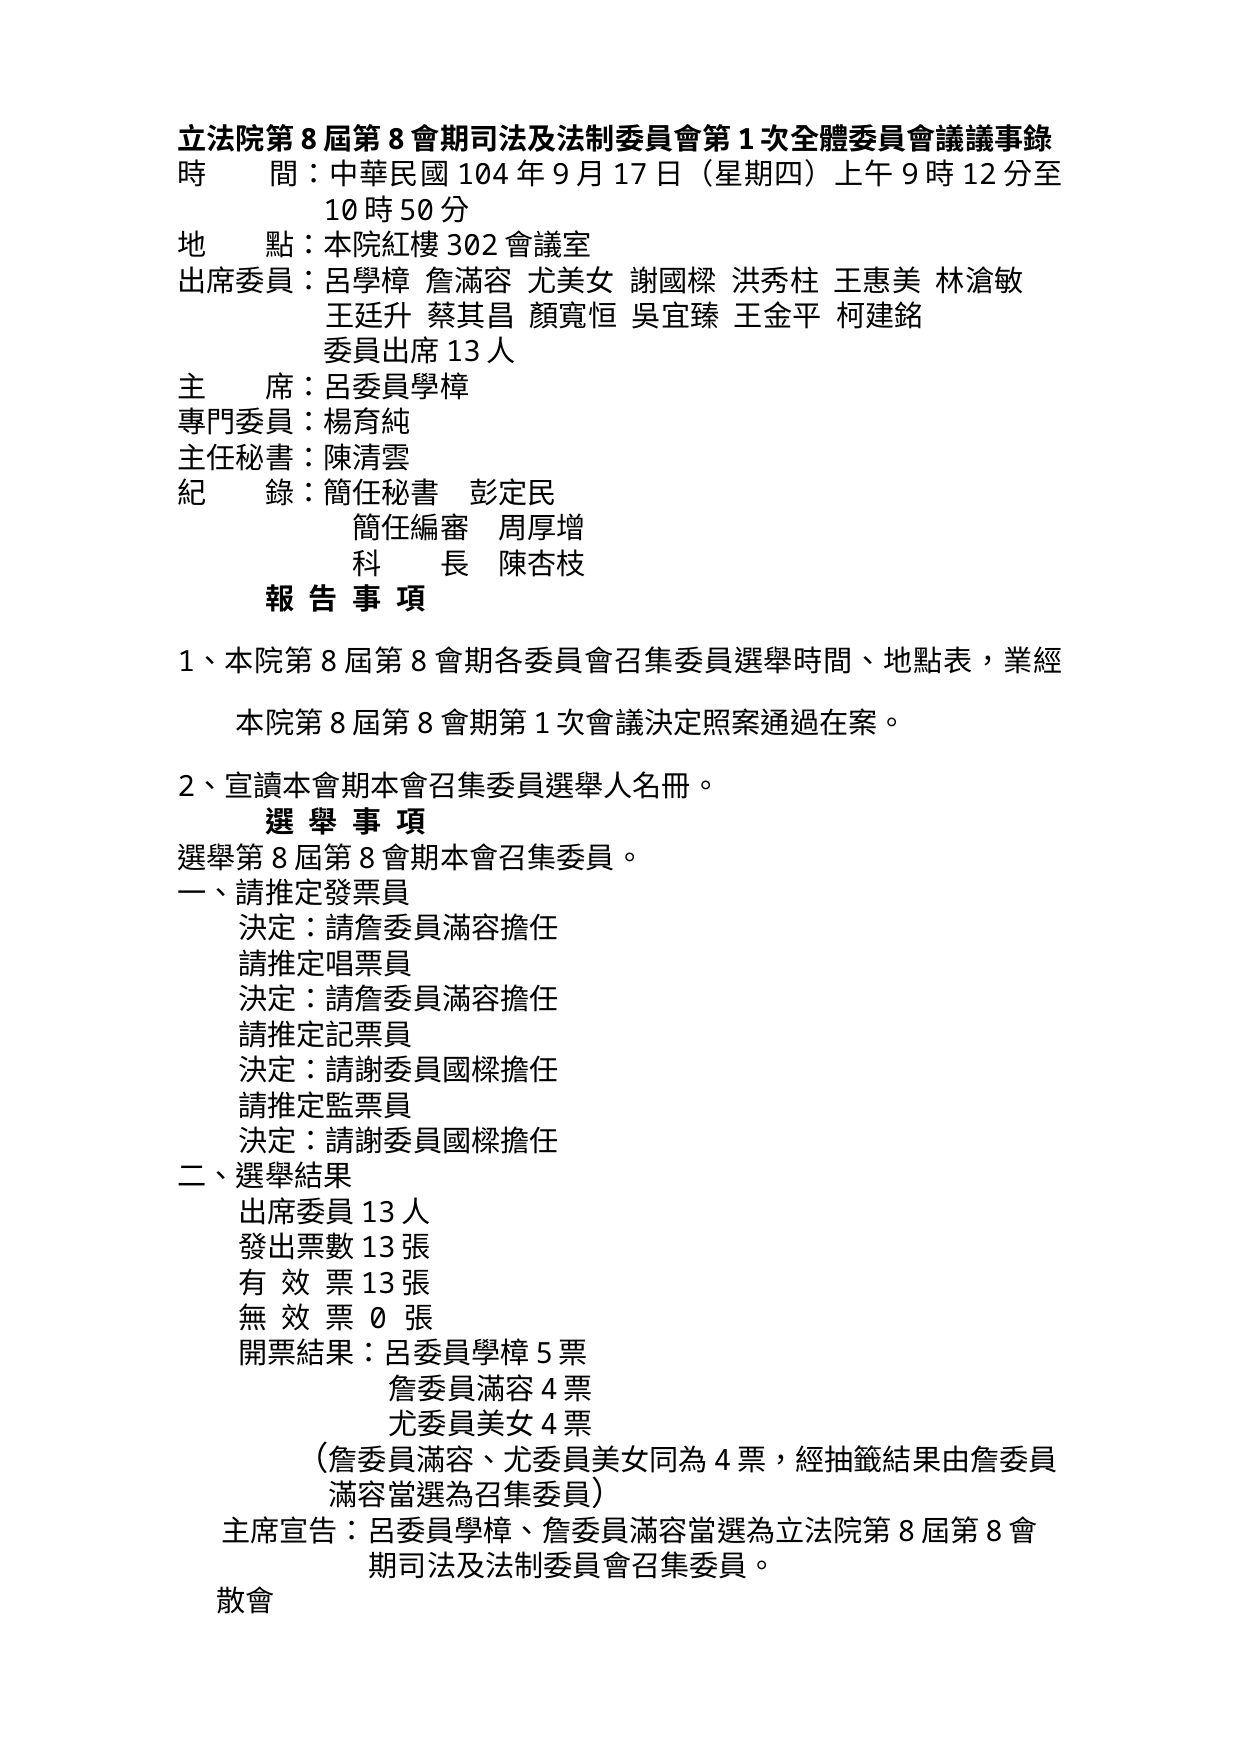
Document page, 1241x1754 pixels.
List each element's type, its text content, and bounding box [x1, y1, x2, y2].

text 地 點：本院紅樓302會議室 [177, 227, 1063, 263]
text 散會 [177, 1583, 1063, 1619]
text 簡任編審 周厚增 [177, 511, 1063, 546]
list 本院第8屆第8會期各委員會召集委員選舉時間、地點表，業經本院第8屆第8會期第1次會議決定照案通過在案。 [177, 617, 1063, 742]
text 出席委員：呂學樟 詹滿容 尤美女 謝國樑 洪秀柱 王惠美 林滄敏 [177, 263, 1063, 298]
text 專門委員：楊育純 [177, 404, 1063, 440]
text 請推定記票員 [190, 1017, 1063, 1052]
text 立法院第8屆第8會期司法及法制委員會第1次全體委員會議議事錄 [177, 121, 1063, 156]
text 王廷升 蔡其昌 顏寬恒 吳宜臻 王金平 柯建銘 [179, 298, 1063, 333]
text （詹委員滿容、尤委員美女同為4票，經抽籤結果由詹委員滿容當選為召集委員） [295, 1442, 1063, 1513]
text 請推定唱票員 [190, 946, 1063, 981]
text 一、請推定發票員 [177, 875, 1063, 911]
text 決定：請謝委員國樑擔任 [190, 1123, 1063, 1158]
text 發出票數13張 [190, 1229, 1063, 1265]
text 詹委員滿容4票 [185, 1371, 1063, 1406]
list 宣讀本會期本會召集委員選舉人名冊。 [177, 742, 1063, 804]
text 請推定監票員 [190, 1088, 1063, 1123]
text 無 效 票 0 張 [190, 1300, 1063, 1336]
text 決定：請詹委員滿容擔任 [190, 911, 1063, 946]
text 時 間：中華民國104年9月17日（星期四）上午9時12分至10時50分 [177, 156, 1063, 227]
text 紀 錄：簡任秘書 彭定民 [177, 475, 1063, 511]
text 主任秘書：陳清雲 [177, 440, 1063, 475]
text 科 長 陳杏枝 [177, 546, 1063, 581]
text 選舉第8屆第8會期本會召集委員。 [177, 840, 1063, 875]
text 選 舉 事 項 [177, 804, 1063, 840]
text 尤委員美女4票 [185, 1406, 1063, 1442]
text 出席委員13人 [190, 1194, 1063, 1229]
text 開票結果：呂委員學樟5票 [190, 1336, 1063, 1371]
text 報 告 事 項 [177, 581, 1063, 617]
text 決定：請謝委員國樑擔任 [190, 1052, 1063, 1088]
text 主 席：呂委員學樟 [177, 369, 1063, 404]
text 有 效 票13張 [190, 1265, 1063, 1300]
text 二、選舉結果 [177, 1158, 1063, 1194]
text 主席宣告：呂委員學樟、詹委員滿容當選為立法院第8屆第8會期司法及法制委員會召集委員。 [221, 1513, 1063, 1583]
text 決定：請詹委員滿容擔任 [190, 981, 1063, 1017]
text 委員出席13人 [177, 333, 1063, 369]
